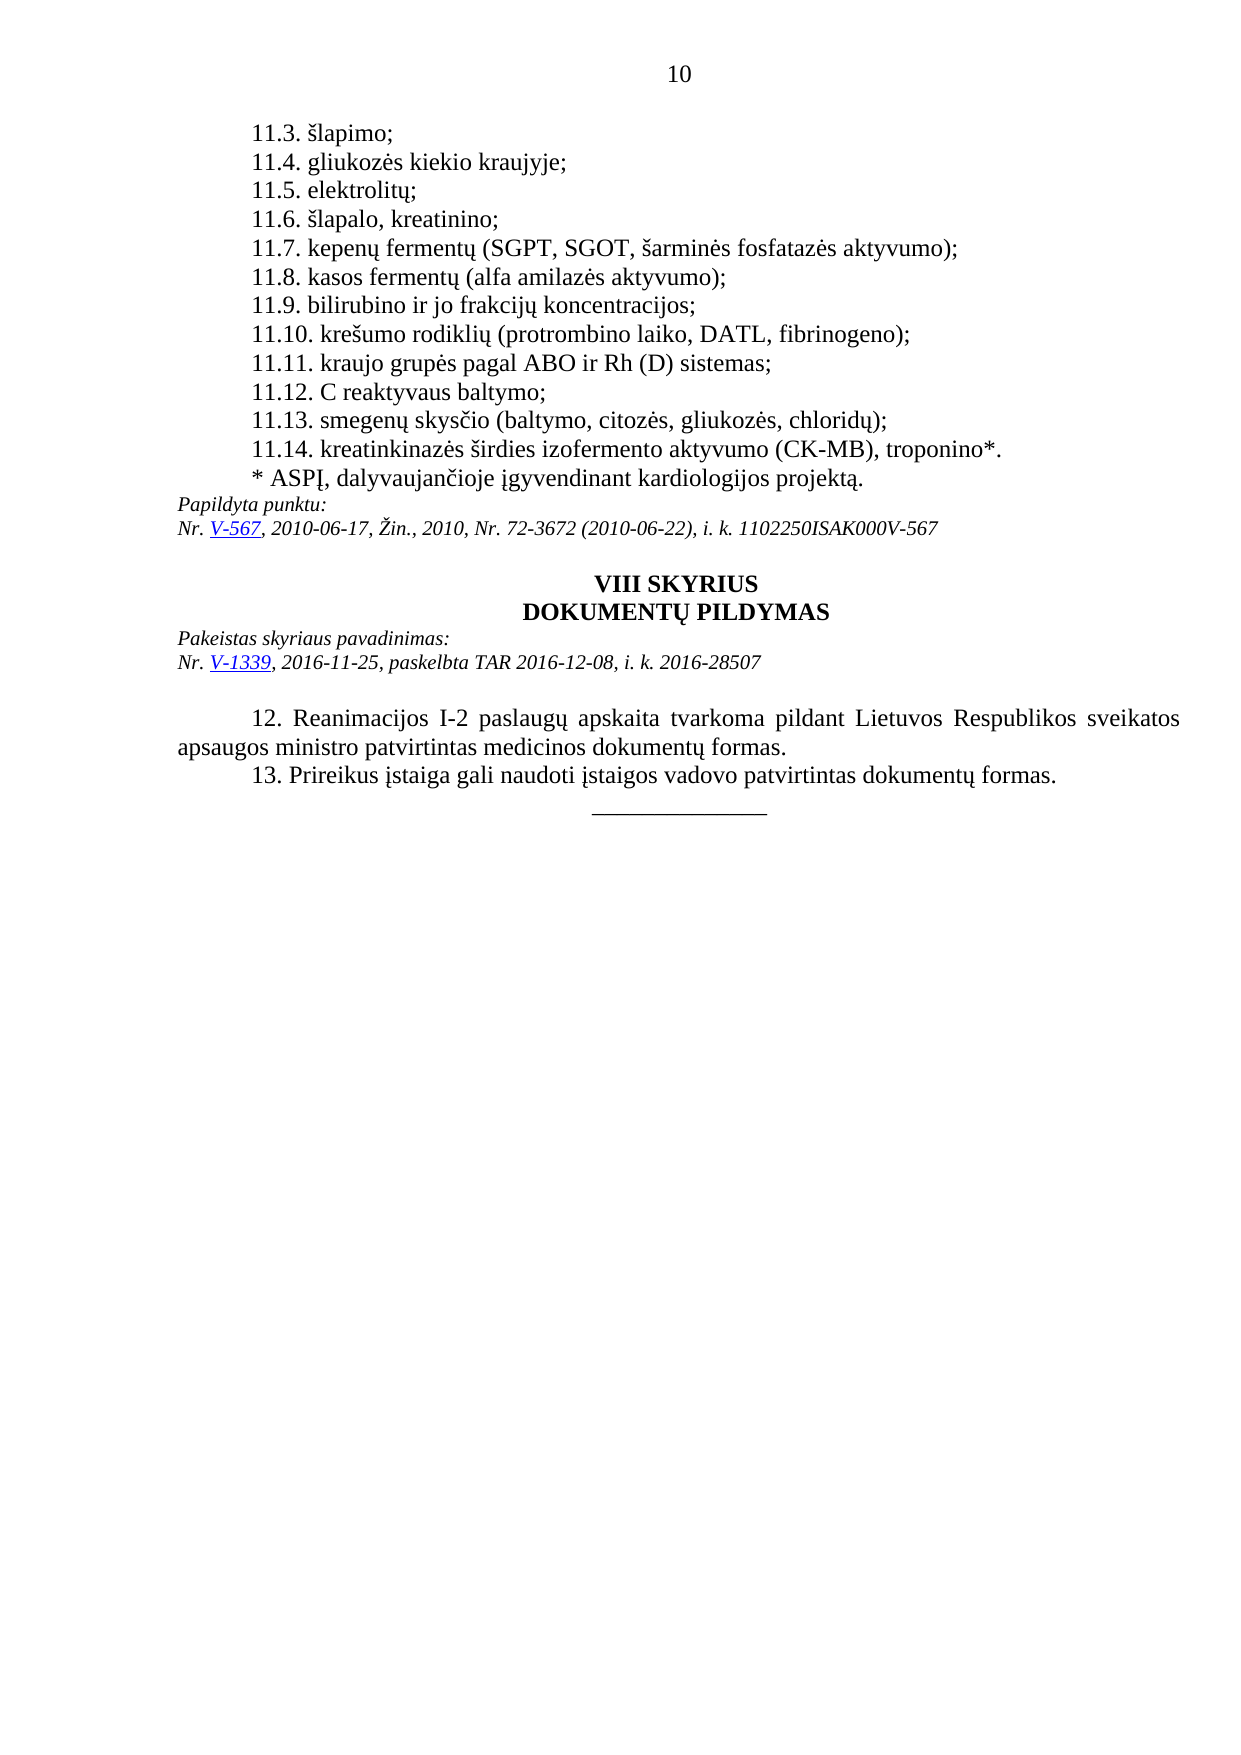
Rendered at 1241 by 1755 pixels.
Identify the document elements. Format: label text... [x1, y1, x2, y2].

text * ASPĮ, dalyvaujančioje įgyvendinant kardiologijos projektą. [177, 463, 1181, 492]
text VIII SKYRIUS DOKUMENTŲ PILDYMAS [177, 569, 1181, 626]
text 11.8. kasos fermentų (alfa amilazės aktyvumo); [177, 262, 1181, 291]
text 11.3. šlapimo; [177, 118, 1181, 147]
text 11.4. gliukozės kiekio kraujyje; [177, 147, 1181, 176]
text 11.5. elektrolitų; [177, 176, 1181, 204]
text 11.10. krešumo rodiklių (protrombino laiko, DATL, fibrinogeno); [177, 319, 1181, 348]
text 11.12. C reaktyvaus baltymo; [177, 377, 1181, 406]
text 13. Prireikus įstaiga gali naudoti įstaigos vadovo patvirtintas dokumentų formas. [177, 761, 1181, 789]
text 11.14. kreatinkinazės širdies izofermento aktyvumo (CK-MB), troponino*. [177, 434, 1181, 463]
text Nr. V-1339, 2016-11-25, paskelbta TAR 2016-12-08, i. k. 2016-28507 [177, 650, 1181, 674]
text 11.7. kepenų fermentų (SGPT, SGOT, šarminės fosfatazės aktyvumo); [177, 233, 1181, 262]
text 11.11. kraujo grupės pagal ABO ir Rh (D) sistemas; [177, 348, 1181, 377]
text 12. Reanimacijos I-2 paslaugų apskaita tvarkoma pildant Lietuvos Respublikos sveikatos apsaugos ministro patvirtintas medicinos dokumentų formas. [177, 703, 1181, 761]
text ______________ [177, 789, 1181, 818]
text Nr. V-567, 2010-06-17, Žin., 2010, Nr. 72-3672 (2010-06-22), i. k. 1102250ISAK000V-567 [177, 516, 1181, 540]
text 11.6. šlapalo, kreatinino; [177, 204, 1181, 233]
text 11.9. bilirubino ir jo frakcijų koncentracijos; [177, 291, 1181, 319]
text Pakeistas skyriaus pavadinimas: [177, 626, 1181, 650]
text 11.13. smegenų skysčio (baltymo, citozės, gliukozės, chloridų); [177, 406, 1181, 434]
text Papildyta punktu: [177, 492, 1181, 516]
